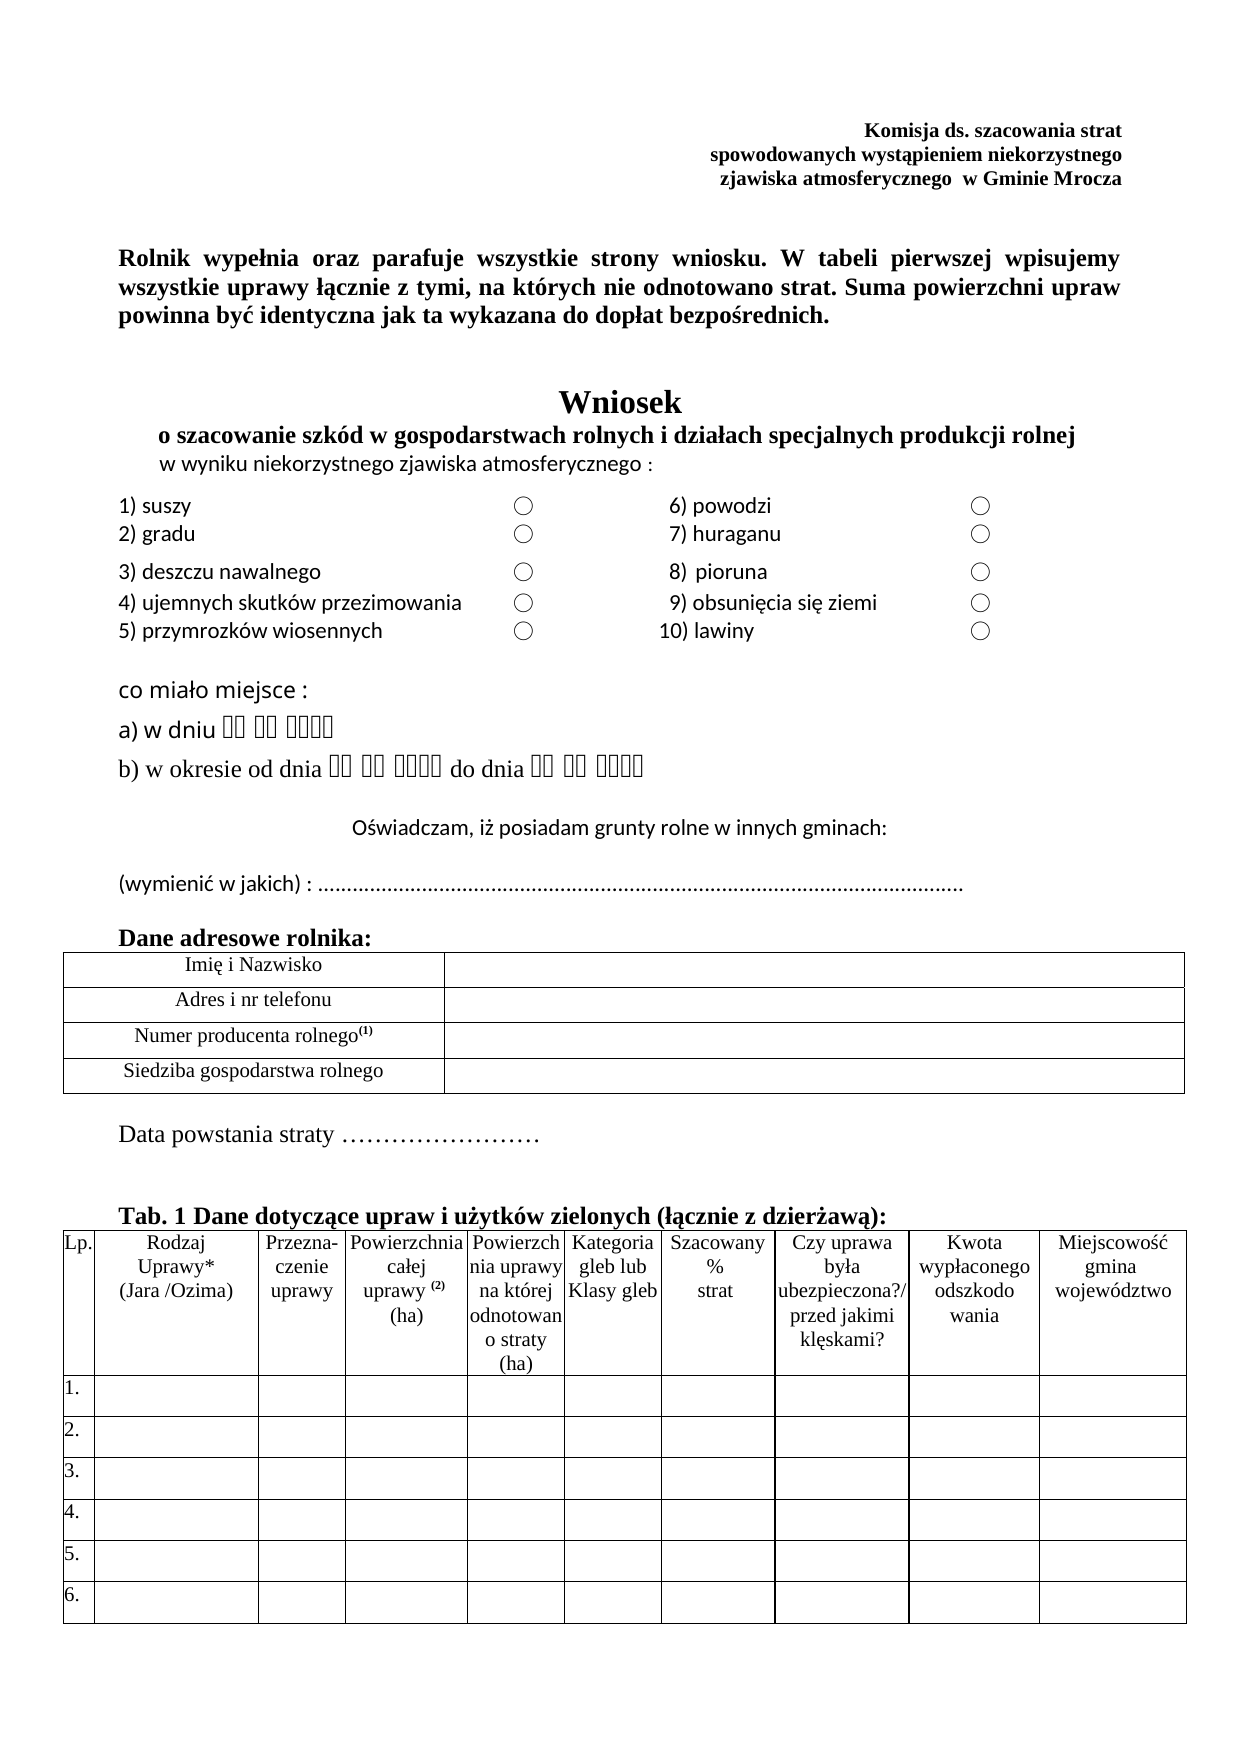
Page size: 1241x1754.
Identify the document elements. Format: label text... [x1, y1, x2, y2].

table_cell 6. [64, 1582, 94, 1623]
table_cell [776, 1500, 908, 1540]
table_cell [259, 1417, 345, 1457]
table_cell [1040, 1541, 1186, 1581]
table_cell [346, 1541, 467, 1581]
text a) w dniu    [118, 706, 1122, 746]
text Komisja ds. szacowania strat [118, 118, 1122, 142]
table_header Szacowany % strat [662, 1231, 774, 1375]
table_cell Numer producenta rolnego(1) [64, 1023, 444, 1058]
table_header Kwota wypłaconego odszkodo wania [910, 1231, 1039, 1375]
text Oświadczam, iż posiadam grunty rolne w innych gminach: [118, 813, 1122, 841]
table_cell Adres i nr telefonu [64, 988, 444, 1022]
table_cell [95, 1500, 258, 1540]
table_header Miejscowość gmina województwo [1040, 1231, 1186, 1375]
table_header Kategoria gleb lub Klasy gleb [565, 1231, 661, 1375]
table_cell [259, 1458, 345, 1499]
table_cell [468, 1541, 564, 1581]
text Rolnik wypełnia oraz parafuje wszystkie strony wniosku. W tabeli pierwszej wpisujemy wszystkie uprawy łącznie z tymi, na których nie odnotowano strat. Suma powierzchni upraw powinna być identyczna jak ta wykazana do dopłat bezpośrednich. [118, 243, 1122, 329]
table_cell [468, 1500, 564, 1540]
text Data powstania straty …………………… [118, 1119, 1122, 1147]
table_cell [95, 1376, 258, 1416]
table_cell [565, 1376, 661, 1416]
table_cell [565, 1417, 661, 1457]
text 5) przymrozków wiosennych ⃝ 10) lawiny ⃝ [118, 616, 1122, 644]
table_cell [1040, 1500, 1186, 1540]
text 4) ujemnych skutków przezimowania ⃝ 9) obsunięcia się ziemi ⃝ [118, 588, 1122, 616]
text b) w okresie od dnia    do dnia    [118, 746, 1122, 785]
table_cell [1040, 1376, 1186, 1416]
table_cell [346, 1417, 467, 1457]
table_header Imię i Nazwisko [64, 953, 444, 987]
text (wymienić w jakich) : ................................................................................................................ [118, 869, 1122, 897]
table_cell [565, 1582, 661, 1623]
table_cell [445, 1023, 1184, 1058]
table_cell [910, 1582, 1039, 1623]
table_cell [1040, 1417, 1186, 1457]
table_cell [95, 1417, 258, 1457]
table_cell [662, 1582, 774, 1623]
table_cell [95, 1541, 258, 1581]
table_cell [346, 1458, 467, 1499]
table_cell [346, 1376, 467, 1416]
table_cell [259, 1376, 345, 1416]
table_header [445, 953, 1184, 987]
table_cell [1040, 1458, 1186, 1499]
table_cell [468, 1417, 564, 1457]
table_cell [910, 1541, 1039, 1581]
table_cell [1040, 1582, 1186, 1623]
table_cell [259, 1582, 345, 1623]
table_cell [662, 1417, 774, 1457]
text Wniosek [118, 382, 1122, 421]
table_cell 3. [64, 1458, 94, 1499]
table_cell [445, 1059, 1184, 1093]
table_cell [662, 1500, 774, 1540]
table_cell 1. [64, 1376, 94, 1416]
table_cell [468, 1582, 564, 1623]
text Dane adresowe rolnika: [118, 923, 1122, 952]
table_cell [776, 1541, 908, 1581]
text zjawiska atmosferycznego w Gminie Mrocza [118, 166, 1122, 190]
table_cell [468, 1458, 564, 1499]
table_cell 5. [64, 1541, 94, 1581]
table_cell [346, 1582, 467, 1623]
table_cell [259, 1541, 345, 1581]
table_header Powierzchnia całej uprawy (2) (ha) [346, 1231, 467, 1375]
table_cell [910, 1376, 1039, 1416]
table_cell [776, 1376, 908, 1416]
table_cell [95, 1458, 258, 1499]
table_cell [662, 1458, 774, 1499]
table_header Rodzaj Uprawy* (Jara /Ozima) [95, 1231, 258, 1375]
text 1) suszy ⃝ 6) powodzi ⃝ [118, 491, 1122, 519]
text w wyniku niekorzystnego zjawiska atmosferycznego : [118, 449, 1122, 477]
table_cell 2. [64, 1417, 94, 1457]
table_cell [445, 988, 1184, 1022]
table_cell [346, 1500, 467, 1540]
table_cell [565, 1541, 661, 1581]
table_cell 4. [64, 1500, 94, 1540]
table_cell [910, 1458, 1039, 1499]
text 3) deszczu nawalnego ⃝ 8) pioruna ⃝ [118, 547, 1122, 588]
text spowodowanych wystąpieniem niekorzystnego [118, 142, 1122, 166]
table_cell [662, 1541, 774, 1581]
table_cell [565, 1500, 661, 1540]
table_cell Siedziba gospodarstwa rolnego [64, 1059, 444, 1093]
table_header Lp. [64, 1231, 94, 1375]
table_header Powierzchnia uprawy na której odnotowano straty (ha) [468, 1231, 564, 1375]
table_cell [776, 1417, 908, 1457]
table_header Przezna-czenie uprawy [259, 1231, 345, 1375]
table_cell [259, 1500, 345, 1540]
table_cell [776, 1458, 908, 1499]
text co miało miejsce : [118, 674, 1122, 706]
table_header Czy uprawa była ubezpieczona?/ przed jakimi klęskami? [776, 1231, 908, 1375]
table_cell [910, 1417, 1039, 1457]
text Tab. 1 Dane dotyczące upraw i użytków zielonych (łącznie z dzierżawą): [118, 1201, 1122, 1230]
table_cell [662, 1376, 774, 1416]
text 2) gradu ⃝ 7) huraganu ⃝ [118, 519, 1122, 547]
table_cell [565, 1458, 661, 1499]
table_cell [95, 1582, 258, 1623]
table_cell [910, 1500, 1039, 1540]
table_cell [468, 1376, 564, 1416]
table_cell [776, 1582, 908, 1623]
text o szacowanie szkód w gospodarstwach rolnych i działach specjalnych produkcji rolnej [118, 421, 1122, 449]
